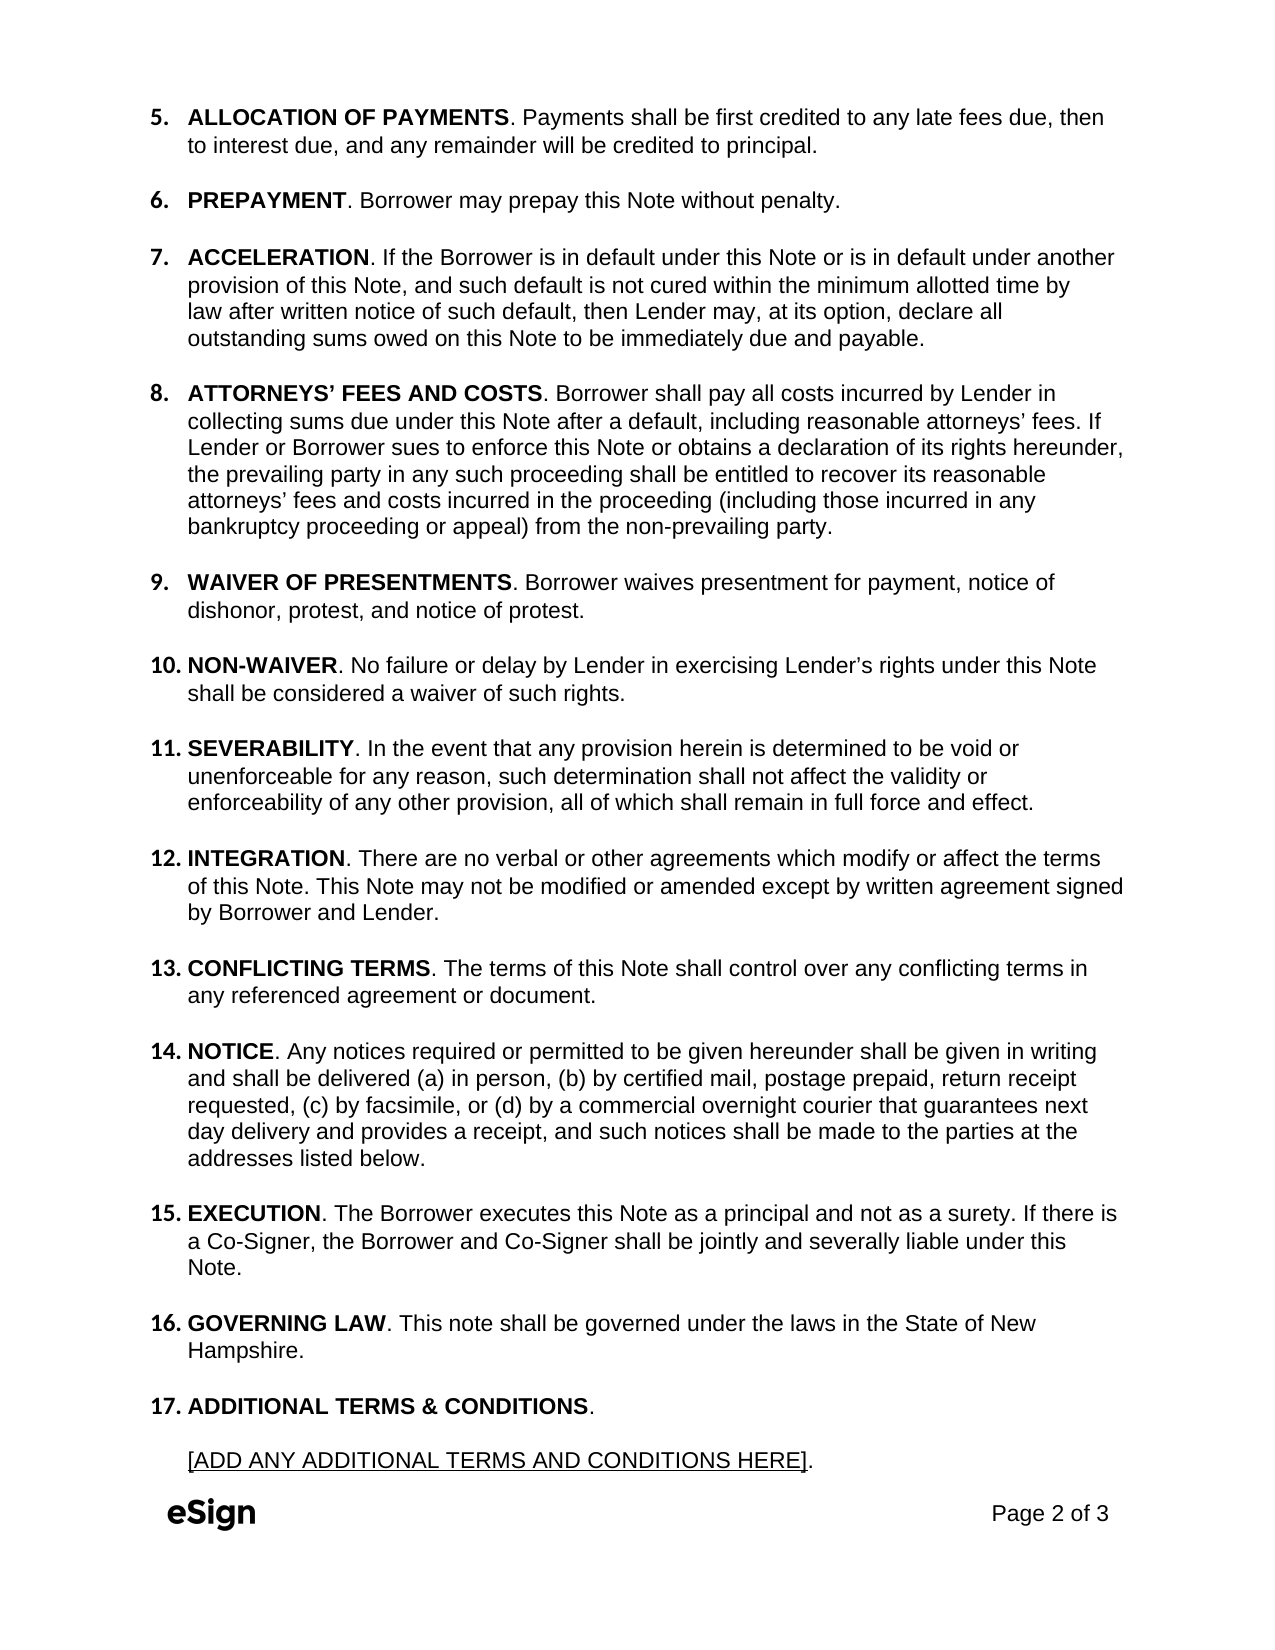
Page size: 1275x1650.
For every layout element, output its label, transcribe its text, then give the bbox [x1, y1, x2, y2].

list INTEGRATION. There are no verbal or other agreements which modify or affect the terms of this Note. This Note may not be modified or amended except by written agreement signed by Borrower and Lender. [150, 842, 1125, 925]
list EXECUTION. The Borrower executes this Note as a principal and not as a surety. If there is a Co-Signer, the Borrower and Co-Signer shall be jointly and severally liable under this Note. [150, 1197, 1125, 1280]
list PREPAYMENT. Borrower may prepay this Note without penalty. [150, 184, 1125, 215]
list NON-WAIVER. No failure or delay by Lender in exercising Lender’s rights under this Note shall be considered a waiver of such rights. [150, 649, 1125, 706]
list ADDITIONAL TERMS & CONDITIONS. [150, 1390, 1125, 1421]
list WAIVER OF PRESENTMENTS. Borrower waives presentment for payment, notice of dishonor, protest, and notice of protest. [150, 566, 1125, 623]
list SEVERABILITY. In the event that any provision herein is determined to be void or unenforceable for any reason, such determination shall not affect the validity or enforceability of any other provision, all of which shall remain in full force and effect. [150, 732, 1125, 816]
list CONFLICTING TERMS. The terms of this Note shall control over any conflicting terms in any referenced agreement or document. [150, 952, 1125, 1008]
list NOTICE. Any notices required or permitted to be given hereunder shall be given in writing and shall be delivered (a) in person, (b) by certified mail, postage prepaid, return receipt requested, (c) by facsimile, or (d) by a commercial overnight courier that guarantees next day delivery and provides a receipt, and such notices shall be made to the parties at the addresses listed below. [150, 1035, 1125, 1171]
list ATTORNEYS’ FEES AND COSTS. Borrower shall pay all costs incurred by Lender in collecting sums due under this Note after a default, including reasonable attorneys’ fees. If Lender or Borrower sues to enforce this Note or obtains a declaration of its rights hereunder, the prevailing party in any such proceeding shall be entitled to recover its reasonable attorneys’ fees and costs incurred in the proceeding (including those incurred in any bankruptcy proceeding or appeal) from the non-prevailing party. [150, 377, 1125, 540]
list [ADD ANY ADDITIONAL TERMS AND CONDITIONS HERE]. [187, 1447, 1125, 1473]
list GOVERNING LAW. This note shall be governed under the laws in the State of New Hampshire. [150, 1307, 1125, 1364]
list ALLOCATION OF PAYMENTS. Payments shall be first credited to any late fees due, then to interest due, and any remainder will be credited to principal. [150, 101, 1125, 158]
list ACCELERATION. If the Borrower is in default under this Note or is in default under another provision of this Note, and such default is not cured within the minimum allotted time by law after written notice of such default, then Lender may, at its option, declare all outstanding sums owed on this Note to be immediately due and payable. [150, 241, 1125, 351]
